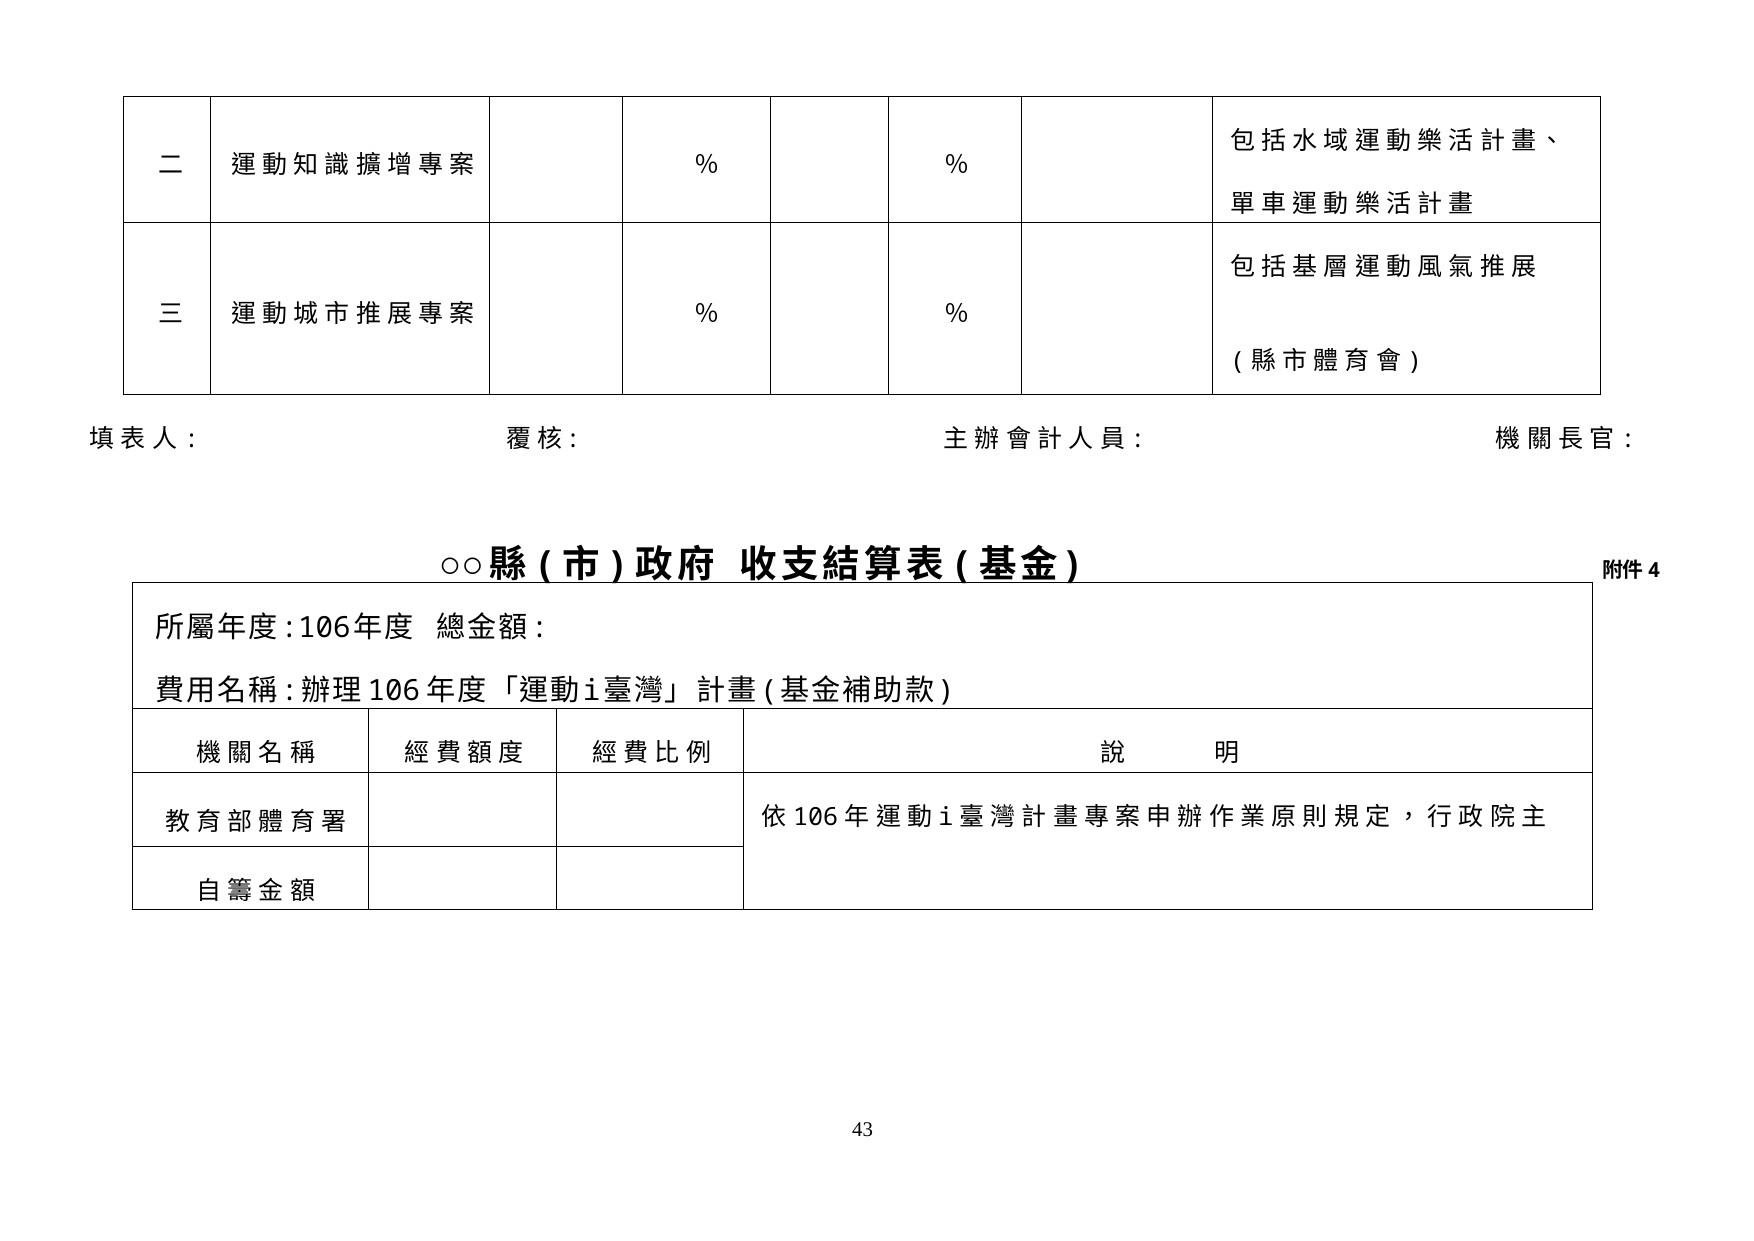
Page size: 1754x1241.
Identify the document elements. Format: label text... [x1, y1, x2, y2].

table_cell ％ [889, 223, 1021, 394]
table_cell ％ [623, 223, 770, 394]
table_cell [557, 773, 743, 846]
table_cell 運動城市推展專案 [211, 223, 489, 394]
table_cell [369, 773, 556, 846]
table_cell [369, 847, 556, 909]
table_cell [490, 97, 622, 222]
table_cell ％ [889, 97, 1021, 222]
table_cell 經費比例 [557, 709, 743, 772]
table_cell 經費額度 [369, 709, 556, 772]
table_cell 教育部體育署 [133, 773, 368, 846]
table_cell 依106年運動i臺灣計畫專案申辦作業原則規定，行政院主 [744, 773, 1592, 909]
table_cell 運動知識擴增專案 [211, 97, 489, 222]
text ○○縣(市)政府 收支結算表(基金) 附件4 [60, 520, 1664, 582]
table_cell 三 [124, 223, 210, 394]
table_cell [557, 847, 743, 909]
table_cell [771, 223, 888, 394]
table_cell 包括水域運動樂活計畫、單車運動樂活計畫 [1213, 97, 1600, 222]
table_cell 說 明 [744, 709, 1592, 772]
table_cell [771, 97, 888, 222]
table_cell [1022, 223, 1212, 394]
table_cell 包括基層運動風氣推展(縣市體育會) [1213, 223, 1600, 394]
table_cell 二 [124, 97, 210, 222]
table_cell ％ [623, 97, 770, 222]
table_cell [490, 223, 622, 394]
table_cell 自籌金額 [133, 847, 368, 909]
text 填表人: 覆核: 主辦會計人員: 機關長官: [60, 395, 1664, 457]
table_header 所屬年度:106年度 總金額: 費用名稱:辦理106年度「運動i臺灣」計畫(基金補助款) [133, 583, 1592, 708]
table_cell 機關名稱 [133, 709, 368, 772]
table_cell [1022, 97, 1212, 222]
